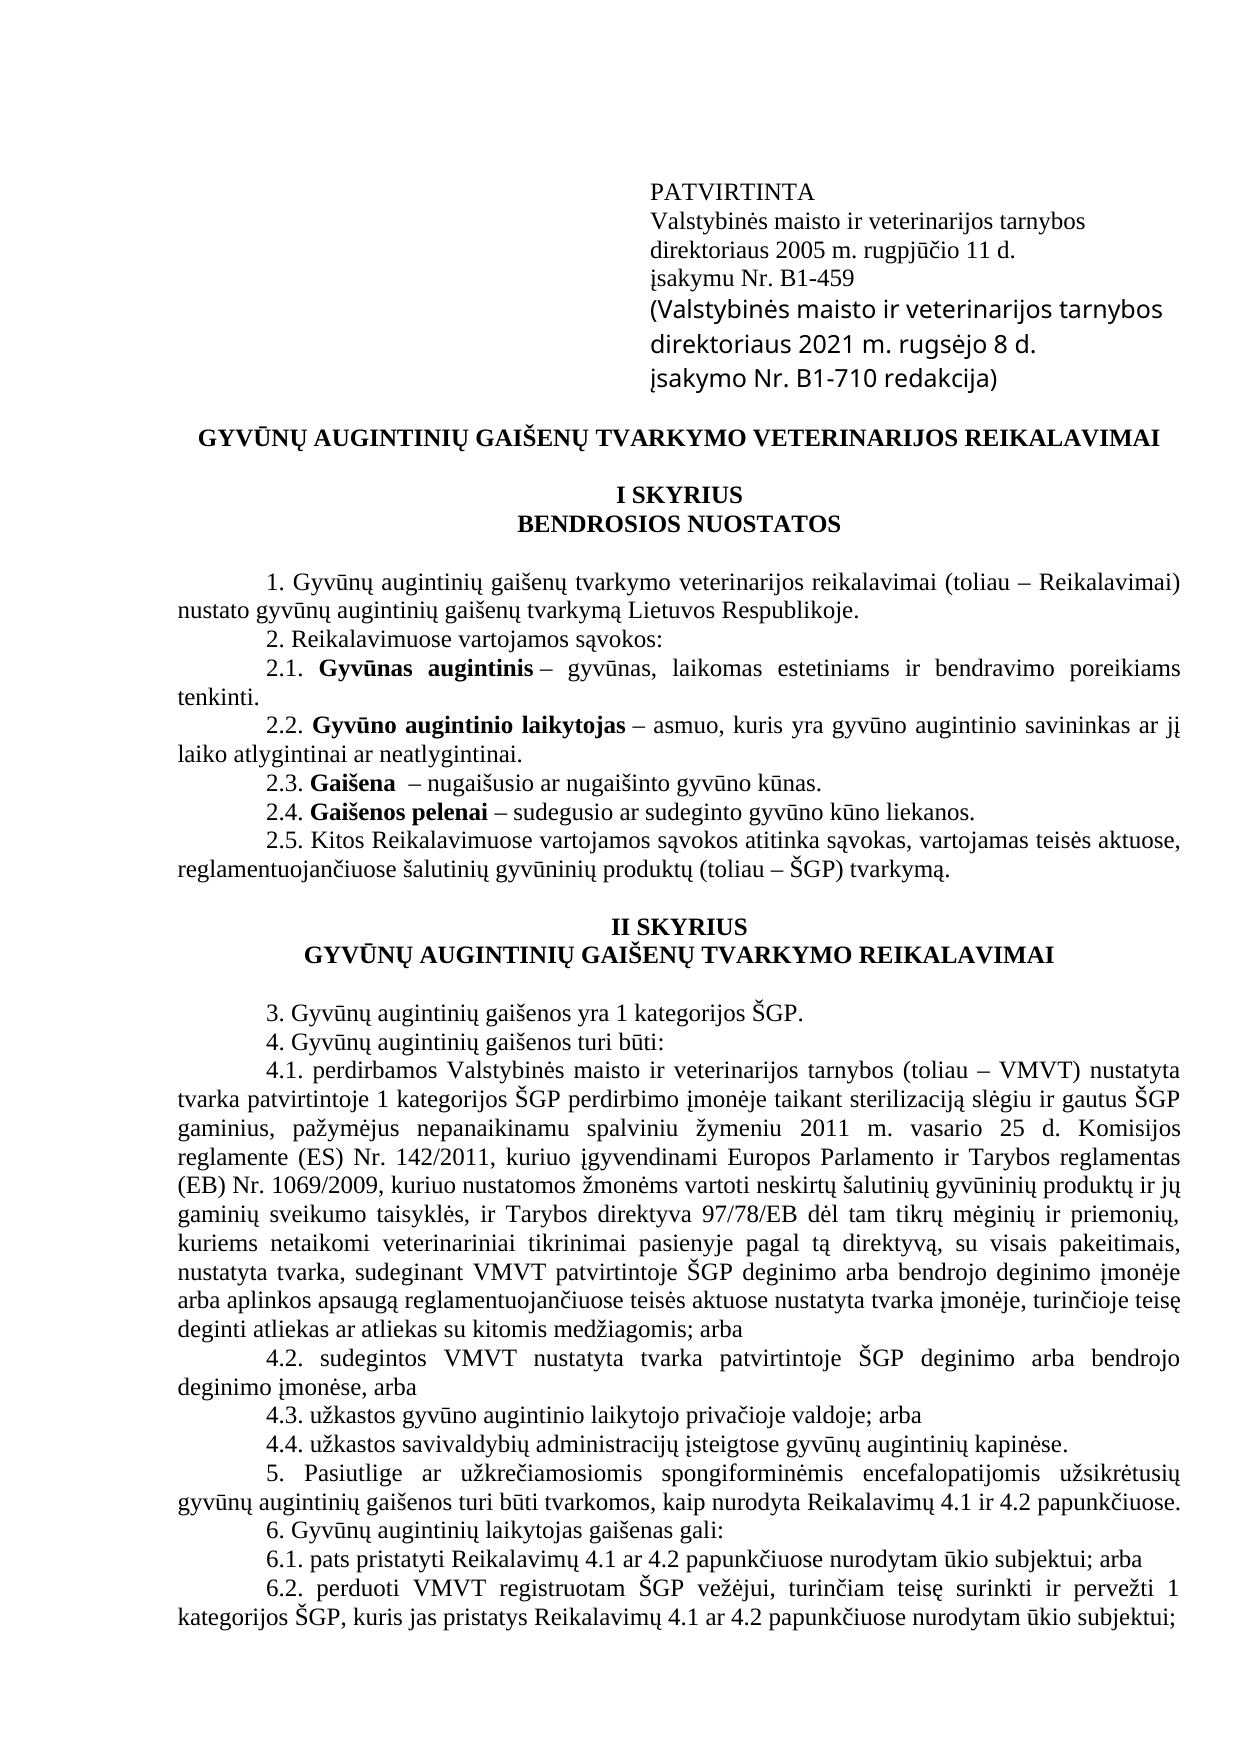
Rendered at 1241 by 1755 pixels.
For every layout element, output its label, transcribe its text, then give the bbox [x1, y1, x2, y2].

text įsakymo Nr. B1-710 redakcija) [650, 360, 1181, 394]
text 4.3. užkastos gyvūno augintinio laikytojo privačioje valdoje; arba [177, 1401, 1181, 1429]
text 2.4. Gaišenos pelenai – sudegusio ar sudeginto gyvūno kūno liekanos. [177, 797, 1181, 826]
text direktoriaus 2005 m. rugpjūčio 11 d. [650, 235, 1181, 263]
text GYVŪNŲ AUGINTINIŲ GAIŠENŲ TVARKYMO VETERINARIJOS REIKALAVIMAI [177, 423, 1181, 452]
text direktoriaus 2021 m. rugsėjo 8 d. [650, 326, 1181, 360]
text 2.2. Gyvūno augintinio laikytojas – asmuo, kuris yra gyvūno augintinio savininkas ar jį laiko atlygintinai ar neatlygintinai. [177, 711, 1181, 768]
text 2. Reikalavimuose vartojamos sąvokos: [177, 624, 1181, 653]
text 6. Gyvūnų augintinių laikytojas gaišenas gali: [177, 1516, 1181, 1544]
text BENDROSIOS NUOSTATOS [177, 509, 1181, 538]
text 6.1. pats pristatyti Reikalavimų 4.1 ar 4.2 papunkčiuose nurodytam ūkio subjektui; arba [177, 1544, 1181, 1573]
text 3. Gyvūnų augintinių gaišenos yra 1 kategorijos ŠGP. [177, 998, 1181, 1027]
text 2.5. Kitos Reikalavimuose vartojamos sąvokos atitinka sąvokas, vartojamas teisės aktuose, reglamentuojančiuose šalutinių gyvūninių produktų (toliau – ŠGP) tvarkymą. [177, 826, 1181, 883]
text 4.2. sudegintos VMVT nustatyta tvarka patvirtintoje ŠGP deginimo arba bendrojo deginimo įmonėse, arba [177, 1343, 1181, 1401]
text 6.2. perduoti VMVT registruotam ŠGP vežėjui, turinčiam teisę surinkti ir pervežti 1 kategorijos ŠGP, kuris jas pristatys Reikalavimų 4.1 ar 4.2 papunkčiuose nurodytam ūkio subjektui; [177, 1573, 1181, 1631]
text PATVIRTINTA [650, 177, 1181, 206]
text 4.4. užkastos savivaldybių administracijų įsteigtose gyvūnų augintinių kapinėse. [177, 1429, 1181, 1458]
text I SKYRIUS [177, 481, 1181, 509]
text 4. Gyvūnų augintinių gaišenos turi būti: [177, 1027, 1181, 1056]
text įsakymu Nr. B1-459 [650, 263, 1181, 292]
text 4.1. perdirbamos Valstybinės maisto ir veterinarijos tarnybos (toliau – VMVT) nustatyta tvarka patvirtintoje 1 kategorijos ŠGP perdirbimo įmonėje taikant sterilizaciją slėgiu ir gautus ŠGP gaminius, pažymėjus nepanaikinamu spalviniu žymeniu 2011 m. vasario 25 d. Komisijos reglamente (ES) Nr. 142/2011, kuriuo įgyvendinami Europos Parlamento ir Tarybos reglamentas (EB) Nr. 1069/2009, kuriuo nustatomos žmonėms vartoti neskirtų šalutinių gyvūninių produktų ir jų gaminių sveikumo taisyklės, ir Tarybos direktyva 97/78/EB dėl tam tikrų mėginių ir priemonių, kuriems netaikomi veterinariniai tikrinimai pasienyje pagal tą direktyvą, su visais pakeitimais, nustatyta tvarka, sudeginant VMVT patvirtintoje ŠGP deginimo arba bendrojo deginimo įmonėje arba aplinkos apsaugą reglamentuojančiuose teisės aktuose nustatyta tvarka įmonėje, turinčioje teisę deginti atliekas ar atliekas su kitomis medžiagomis; arba [177, 1056, 1181, 1343]
text (Valstybinės maisto ir veterinarijos tarnybos [650, 292, 1181, 326]
text 2.1. Gyvūnas augintinis – gyvūnas, laikomas estetiniams ir bendravimo poreikiams tenkinti. [177, 653, 1181, 711]
text 1. Gyvūnų augintinių gaišenų tvarkymo veterinarijos reikalavimai (toliau – Reikalavimai) nustato gyvūnų augintinių gaišenų tvarkymą Lietuvos Respublikoje. [177, 567, 1181, 624]
text 5. Pasiutlige ar užkrečiamosiomis spongiforminėmis encefalopatijomis užsikrėtusių gyvūnų augintinių gaišenos turi būti tvarkomos, kaip nurodyta Reikalavimų 4.1 ir 4.2 papunkčiuose. [177, 1458, 1181, 1516]
text Valstybinės maisto ir veterinarijos tarnybos [650, 206, 1181, 235]
text 2.3. Gaišena – nugaišusio ar nugaišinto gyvūno kūnas. [177, 768, 1181, 797]
text GYVŪNŲ AUGINTINIŲ GAIŠENŲ TVARKYMO REIKALAVIMAI [177, 941, 1181, 969]
text II SKYRIUS [177, 912, 1181, 941]
